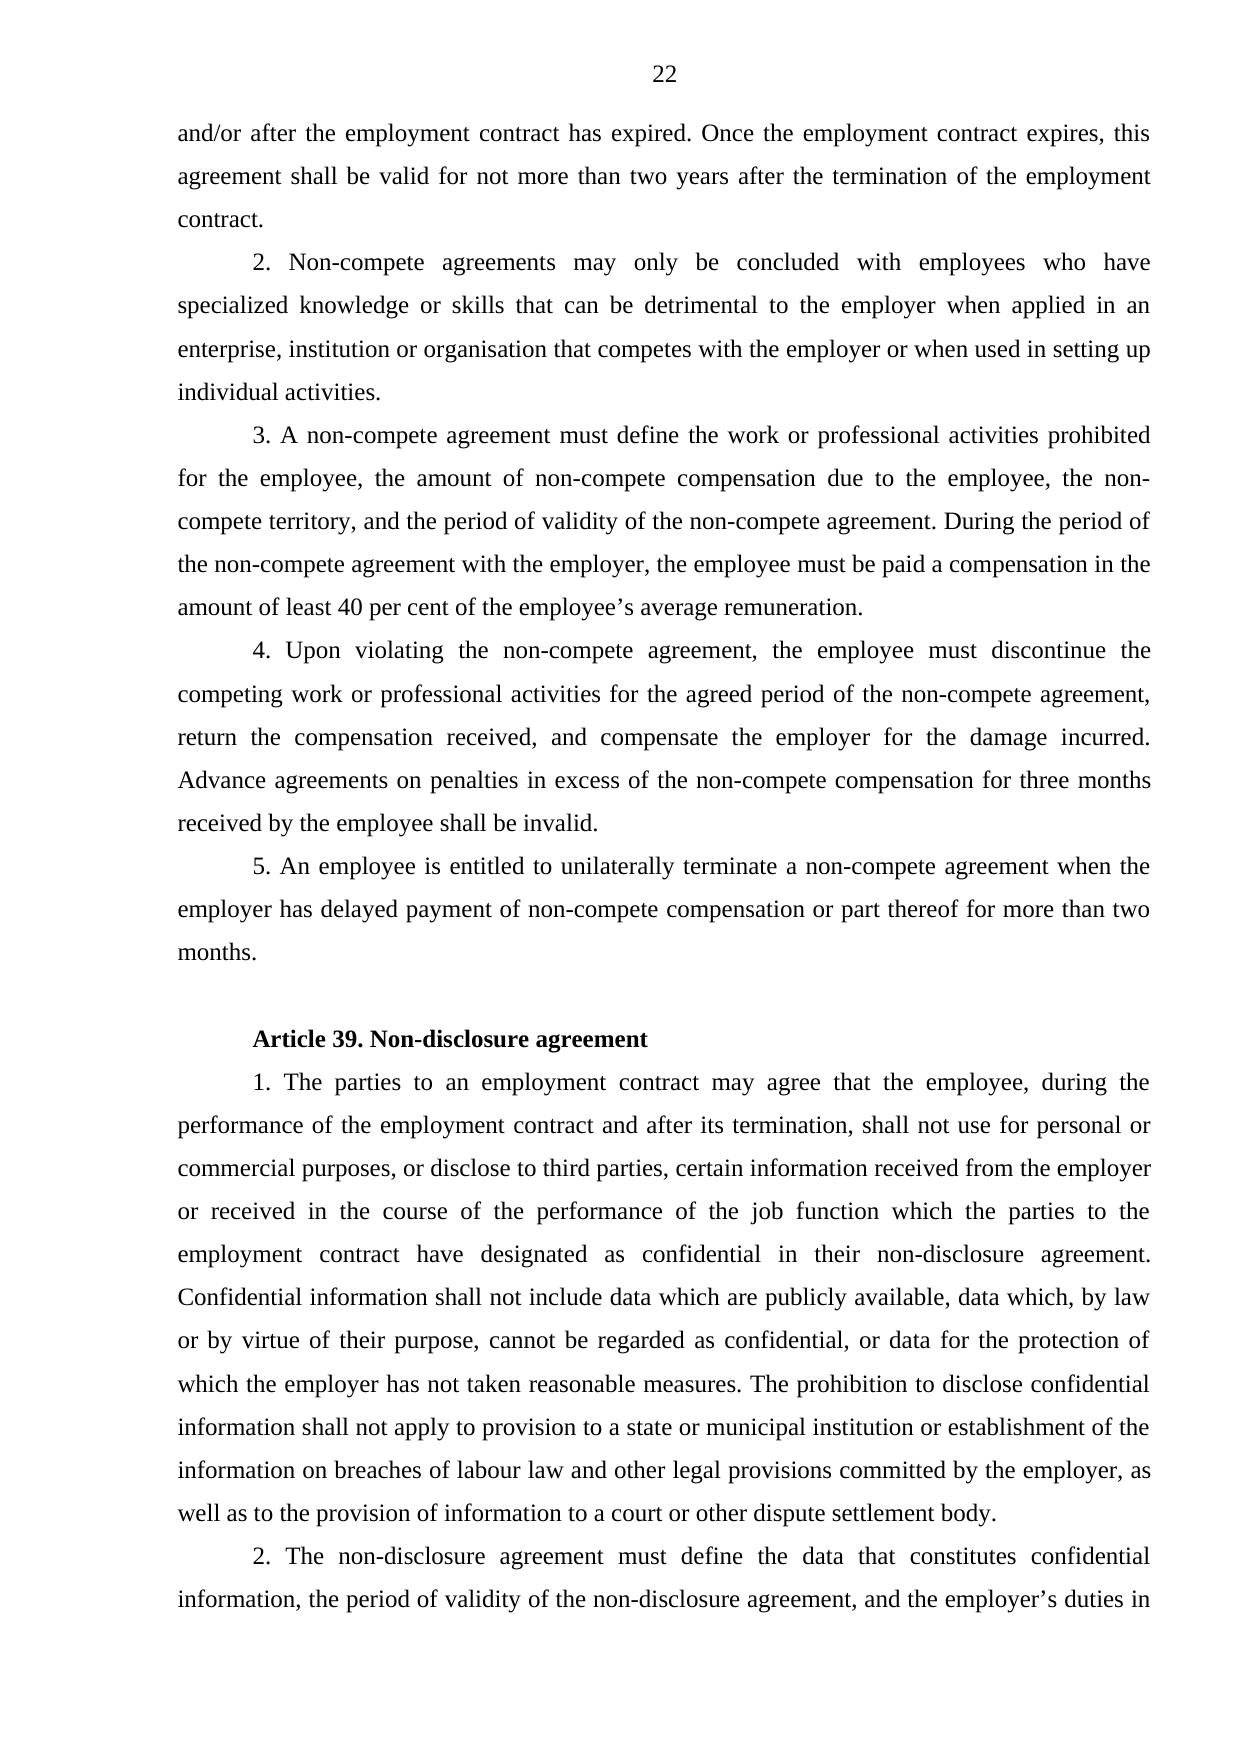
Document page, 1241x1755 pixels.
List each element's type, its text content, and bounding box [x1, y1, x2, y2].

text 1. The parties to an employment contract may agree that the employee, during the performance of the employment contract and after its termination, shall not use for personal or commercial purposes, or disclose to third parties, certain information received from the employer or received in the course of the performance of the job function which the parties to the employment contract have designated as confidential in their non-disclosure agreement. Confidential information shall not include data which are publicly available, data which, by law or by virtue of their purpose, cannot be regarded as confidential, or data for the protection of which the employer has not taken reasonable measures. The prohibition to disclose confidential information shall not apply to provision to a state or municipal institution or establishment of the information on breaches of labour law and other legal provisions committed by the employer, as well as to the provision of information to a court or other dispute settlement body. [177, 1067, 1152, 1527]
text 4. Upon violating the non-compete agreement, the employee must discontinue the competing work or professional activities for the agreed period of the non-compete agreement, return the compensation received, and compensate the employer for the damage incurred. Advance agreements on penalties in excess of the non-compete compensation for three months received by the employee shall be invalid. [177, 636, 1152, 837]
text 3. A non-compete agreement must define the work or professional activities prohibited for the employee, the amount of non-compete compensation due to the employee, the non-compete territory, and the period of validity of the non-compete agreement. During the period of the non-compete agreement with the employer, the employee must be paid a compensation in the amount of least 40 per cent of the employee’s average remuneration. [177, 420, 1152, 621]
text Article 39. Non-disclosure agreement [177, 1024, 1152, 1052]
text 2. The non-disclosure agreement must define the data that constitutes confidential information, the period of validity of the non-disclosure agreement, and the employer’s duties in [177, 1541, 1152, 1613]
text and/or after the employment contract has expired. Once the employment contract expires, this agreement shall be valid for not more than two years after the termination of the employment contract. [177, 118, 1152, 233]
text 5. An employee is entitled to unilaterally terminate a non-compete agreement when the employer has delayed payment of non-compete compensation or part thereof for more than two months. [177, 851, 1152, 966]
text 2. Non-compete agreements may only be concluded with employees who have specialized knowledge or skills that can be detrimental to the employer when applied in an enterprise, institution or organisation that competes with the employer or when used in setting up individual activities. [177, 247, 1152, 406]
